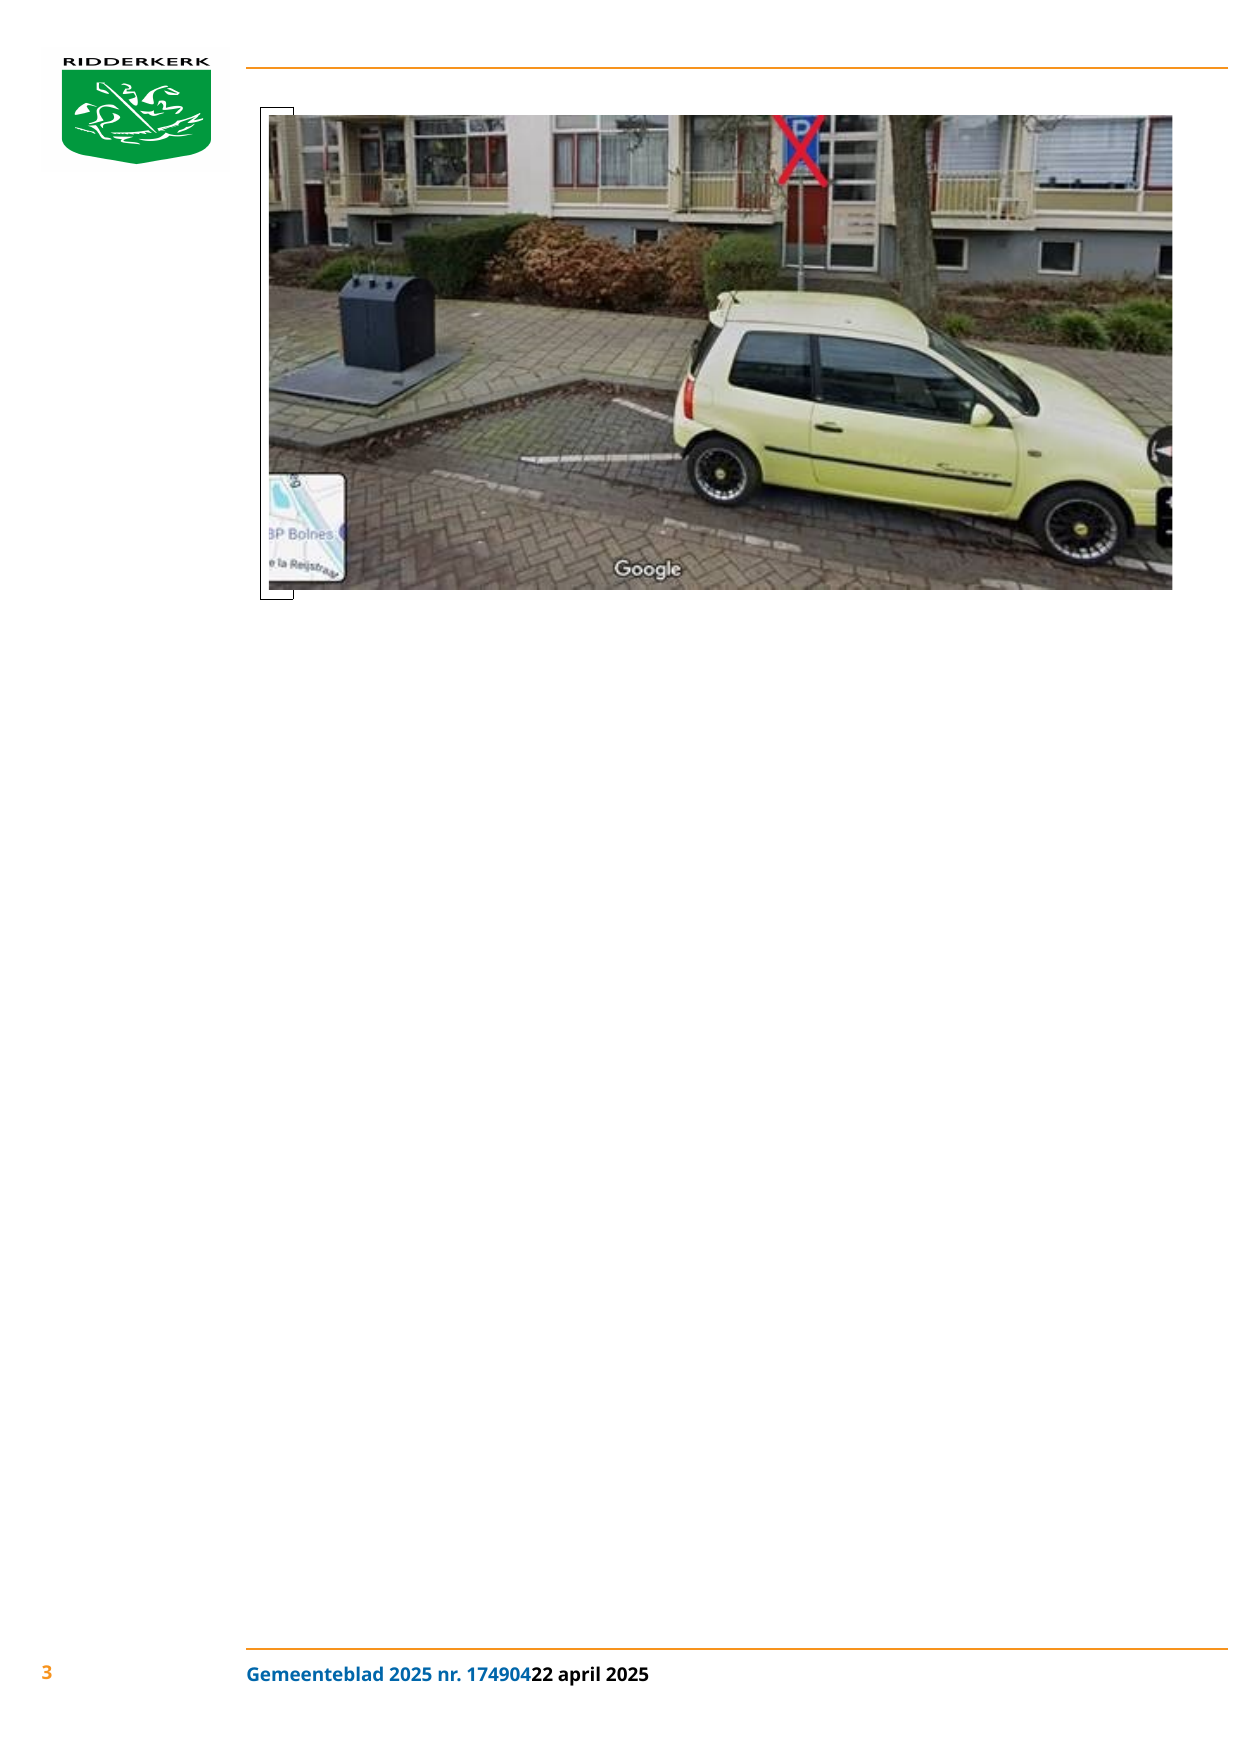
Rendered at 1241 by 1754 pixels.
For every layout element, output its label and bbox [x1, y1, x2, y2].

picture [268, 115, 1173, 590]
picture [41, 47, 231, 172]
